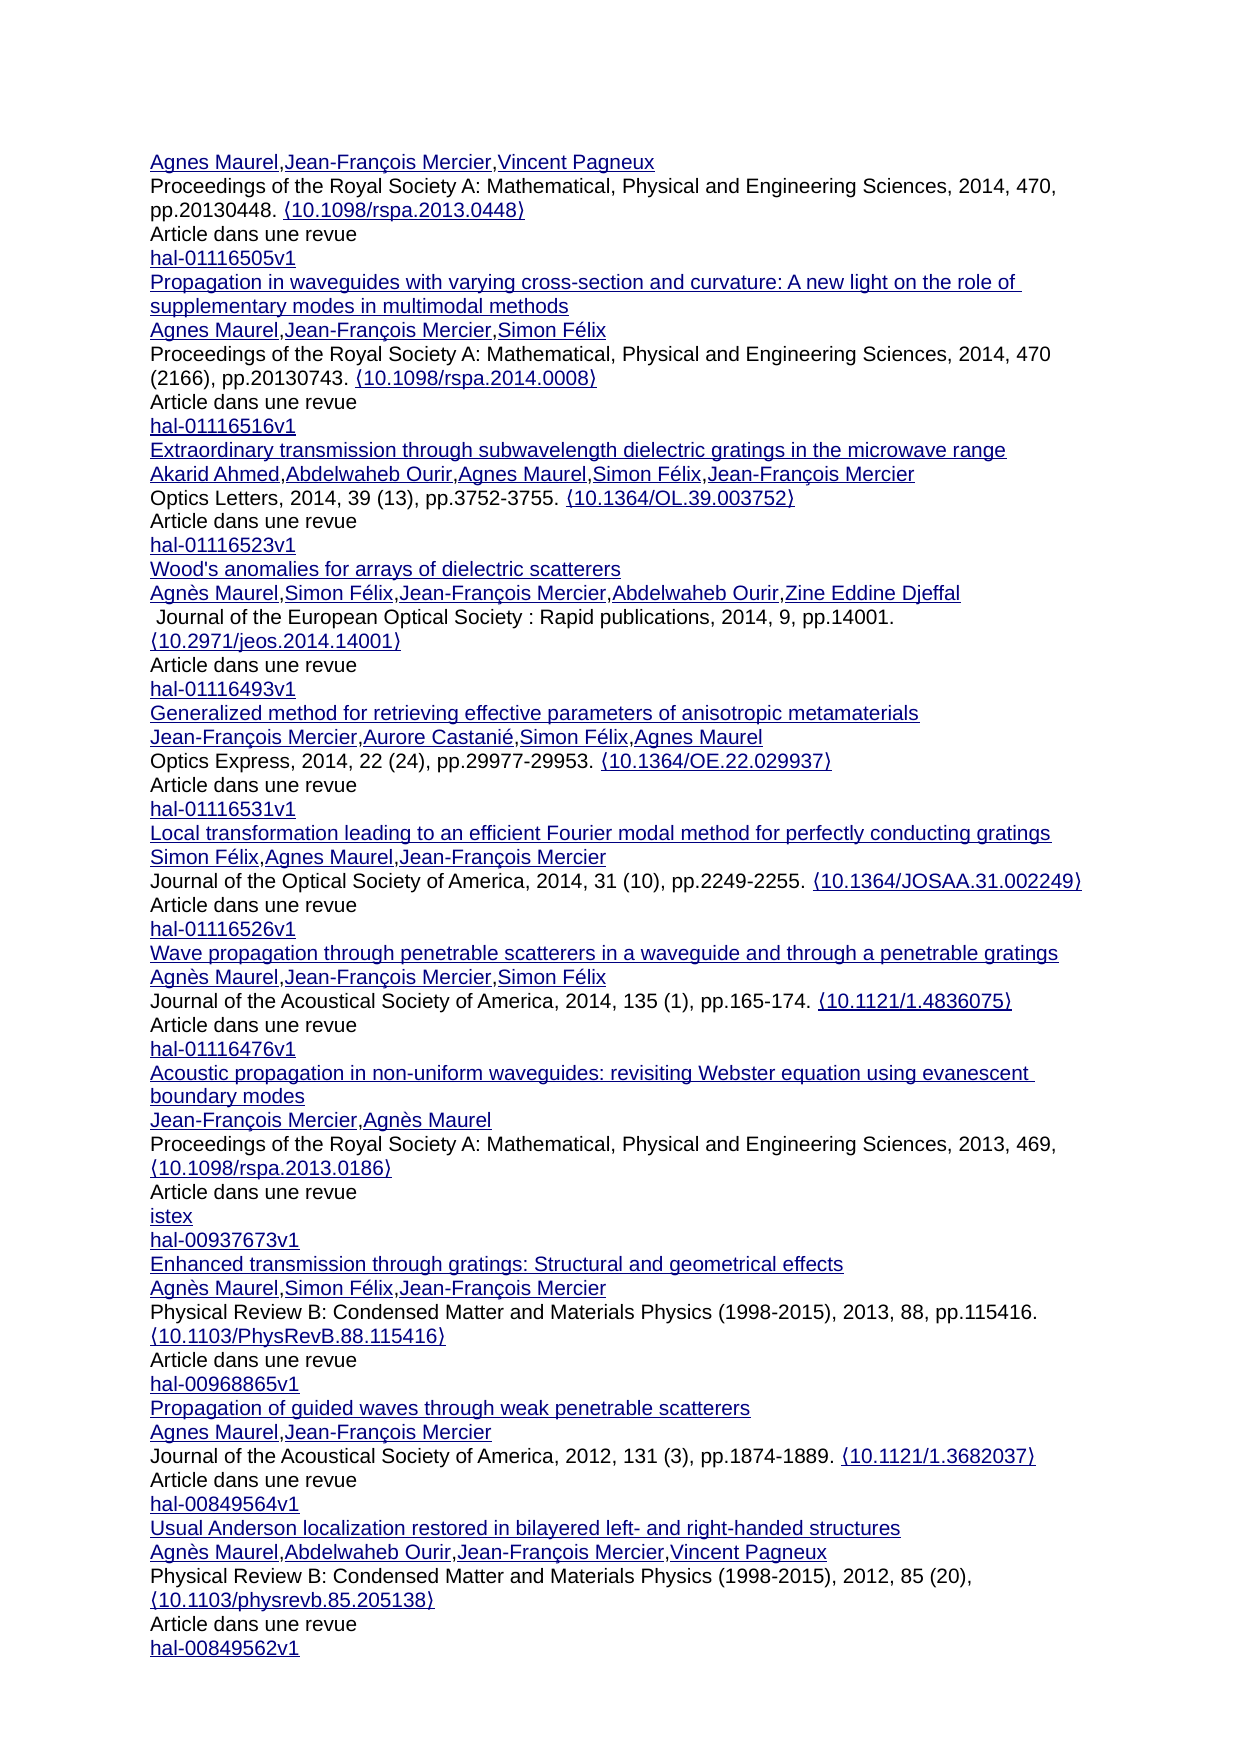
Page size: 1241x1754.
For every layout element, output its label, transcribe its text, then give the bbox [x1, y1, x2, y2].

table_cell Wood's anomalies for arrays of dielectric scatterers Agnès Maurel,Simon Félix,Jean-François Mercier,Abdelwaheb Ourir,Zine Eddine Djeffal Journal of the European Optical Society : Rapid publications, 2014, 9, pp.14001. ⟨10.2971/jeos.2014.14001⟩ Article dans une revue hal-01116493v1 [150, 557, 1090, 701]
table_cell Usual Anderson localization restored in bilayered left- and right-handed structures Agnès Maurel,Abdelwaheb Ourir,Jean-François Mercier,Vincent Pagneux Physical Review B: Condensed Matter and Materials Physics (1998-2015), 2012, 85 (20), ⟨10.1103/physrevb.85.205138⟩ Article dans une revue hal-00849562v1 [150, 1516, 1090, 1659]
table_cell Wave propagation through penetrable scatterers in a waveguide and through a penetrable gratings Agnès Maurel,Jean-François Mercier,Simon Félix Journal of the Acoustical Society of America, 2014, 135 (1), pp.165-174. ⟨10.1121/1.4836075⟩ Article dans une revue hal-01116476v1 [150, 941, 1090, 1060]
table_cell Local transformation leading to an efficient Fourier modal method for perfectly conducting gratings Simon Félix,Agnes Maurel,Jean-François Mercier Journal of the Optical Society of America, 2014, 31 (10), pp.2249-2255. ⟨10.1364/JOSAA.31.002249⟩ Article dans une revue hal-01116526v1 [150, 821, 1090, 941]
table_cell Propagation of guided waves through weak penetrable scatterers Agnes Maurel,Jean-François Mercier Journal of the Acoustical Society of America, 2012, 131 (3), pp.1874-1889. ⟨10.1121/1.3682037⟩ Article dans une revue hal-00849564v1 [150, 1396, 1090, 1516]
table_cell Propagation in waveguides with varying cross-section and curvature: A new light on the role of supplementary modes in multimodal methods Agnes Maurel,Jean-François Mercier,Simon Félix Proceedings of the Royal Society A: Mathematical, Physical and Engineering Sciences, 2014, 470 (2166), pp.20130743. ⟨10.1098/rspa.2014.0008⟩ Article dans une revue hal-01116516v1 [150, 270, 1090, 437]
table_cell Extraordinary transmission through subwavelength dielectric gratings in the microwave range Akarid Ahmed,Abdelwaheb Ourir,Agnes Maurel,Simon Félix,Jean-François Mercier Optics Letters, 2014, 39 (13), pp.3752-3755. ⟨10.1364/OL.39.003752⟩ Article dans une revue hal-01116523v1 [150, 438, 1090, 557]
table_cell Acoustic propagation in non-uniform waveguides: revisiting Webster equation using evanescent boundary modes Jean-François Mercier,Agnès Maurel Proceedings of the Royal Society A: Mathematical, Physical and Engineering Sciences, 2013, 469, ⟨10.1098/rspa.2013.0186⟩ Article dans une revue istex hal-00937673v1 [150, 1060, 1090, 1252]
table_cell Agnes Maurel,Jean-François Mercier,Vincent Pagneux Proceedings of the Royal Society A: Mathematical, Physical and Engineering Sciences, 2014, 470, pp.20130448. ⟨10.1098/rspa.2013.0448⟩ Article dans une revue hal-01116505v1 [150, 150, 1090, 270]
table_cell Enhanced transmission through gratings: Structural and geometrical effects Agnès Maurel,Simon Félix,Jean-François Mercier Physical Review B: Condensed Matter and Materials Physics (1998-2015), 2013, 88, pp.115416. ⟨10.1103/PhysRevB.88.115416⟩ Article dans une revue hal-00968865v1 [150, 1252, 1090, 1396]
table_cell Generalized method for retrieving effective parameters of anisotropic metamaterials Jean-François Mercier,Aurore Castanié,Simon Félix,Agnes Maurel Optics Express, 2014, 22 (24), pp.29977-29953. ⟨10.1364/OE.22.029937⟩ Article dans une revue hal-01116531v1 [150, 701, 1090, 821]
